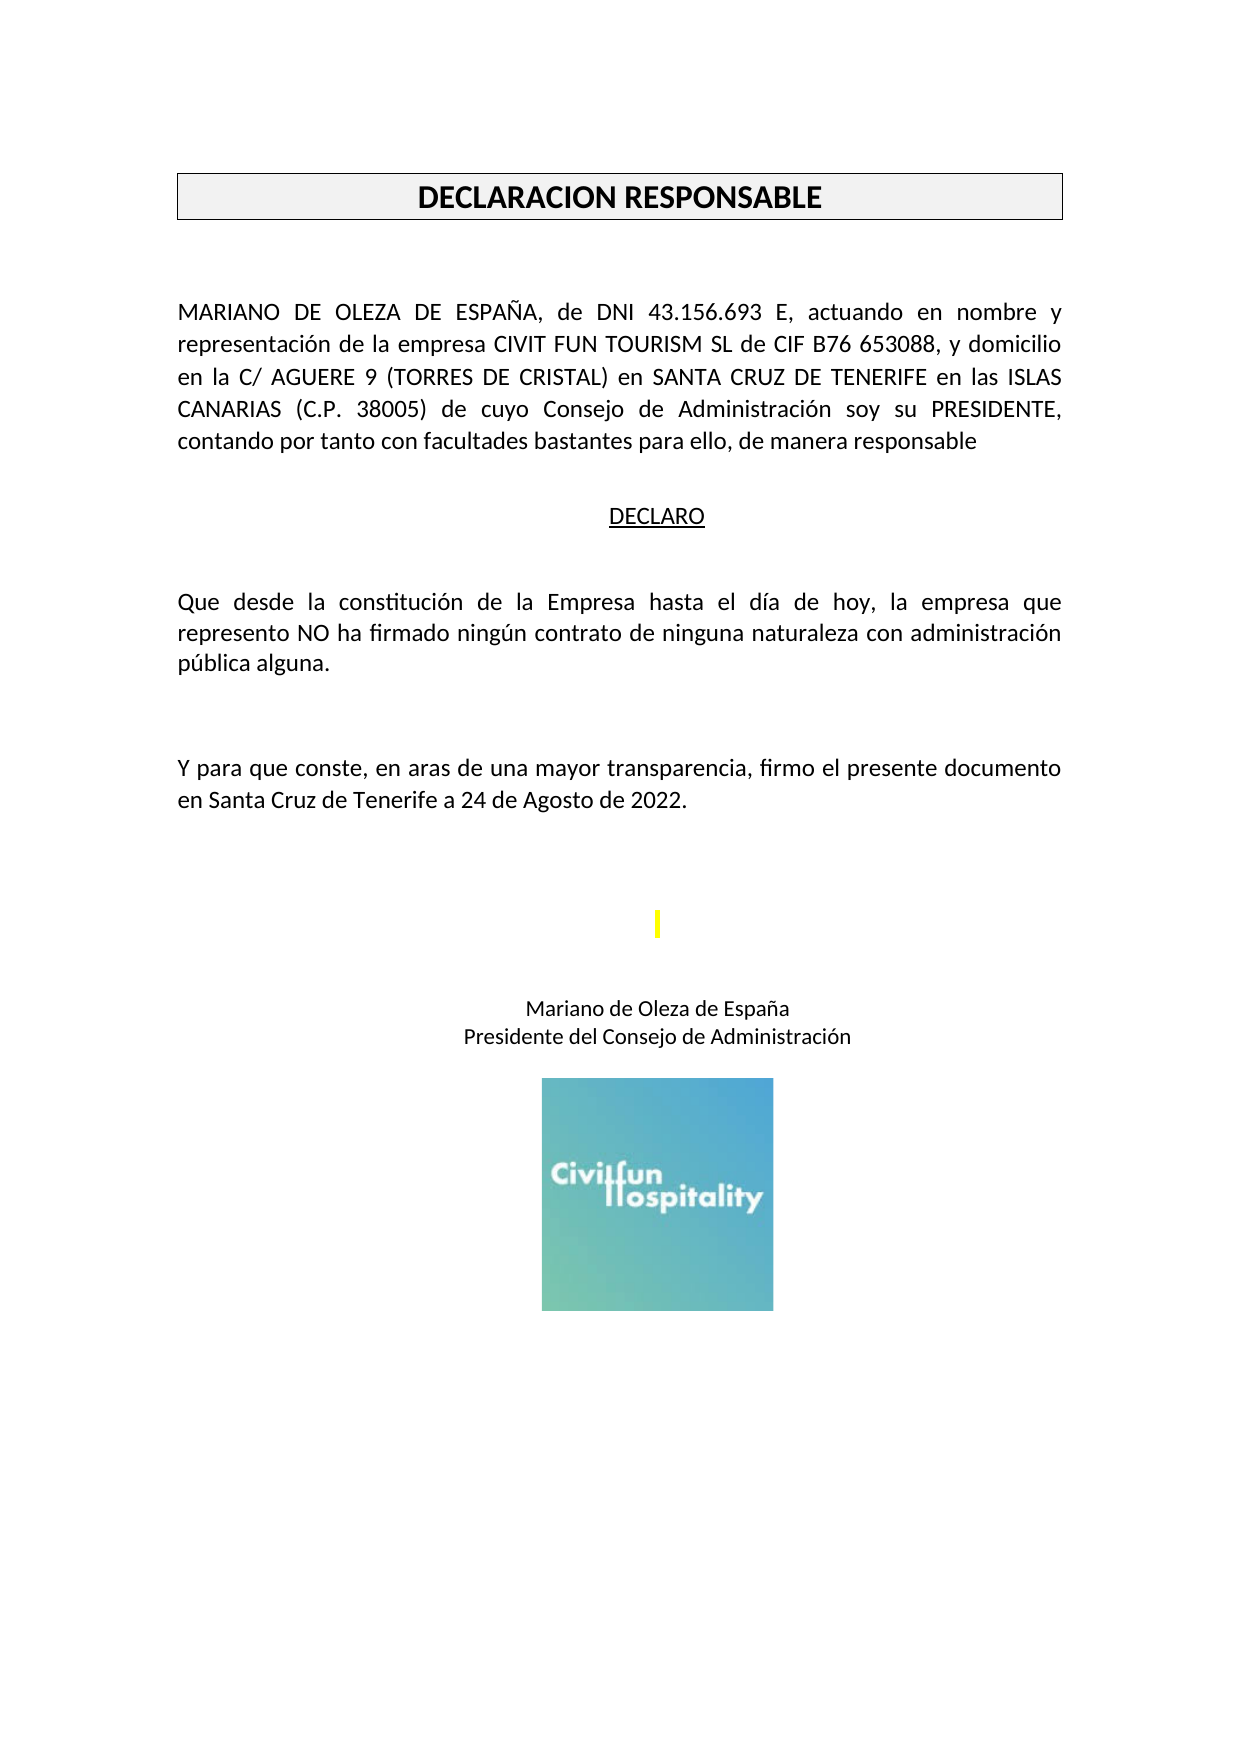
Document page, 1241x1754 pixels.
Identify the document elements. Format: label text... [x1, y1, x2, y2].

text Y para que conste, en aras de una mayor transparencia, firmo el presente documento en Santa Cruz de Tenerife a 24 de Agosto de 2022. [177, 752, 1063, 815]
text DECLARACION RESPONSABLE [178, 174, 1062, 219]
list Mariano de Oleza de España [252, 994, 1063, 1022]
list Presidente del Consejo de Administración [252, 1022, 1063, 1051]
text DECLARO [251, 500, 1063, 530]
text MARIANO DE OLEZA DE ESPAÑA, de DNI 43.156.693 E, actuando en nombre y representación de la empresa CIVIT FUN TOURISM SL de CIF B76 653088, y domicilio en la C/ AGUERE 9 (TORRES DE CRISTAL) en SANTA CRUZ DE TENERIFE en las ISLAS CANARIAS (C.P. 38005) de cuyo Consejo de Administración soy su PRESIDENTE, contando por tanto con facultades bastantes para ello, de manera responsable [177, 296, 1063, 456]
text Que desde la constitución de la Empresa hasta el día de hoy, la empresa que represento NO ha firmado ningún contrato de ninguna naturaleza con administración pública alguna. [177, 586, 1063, 678]
